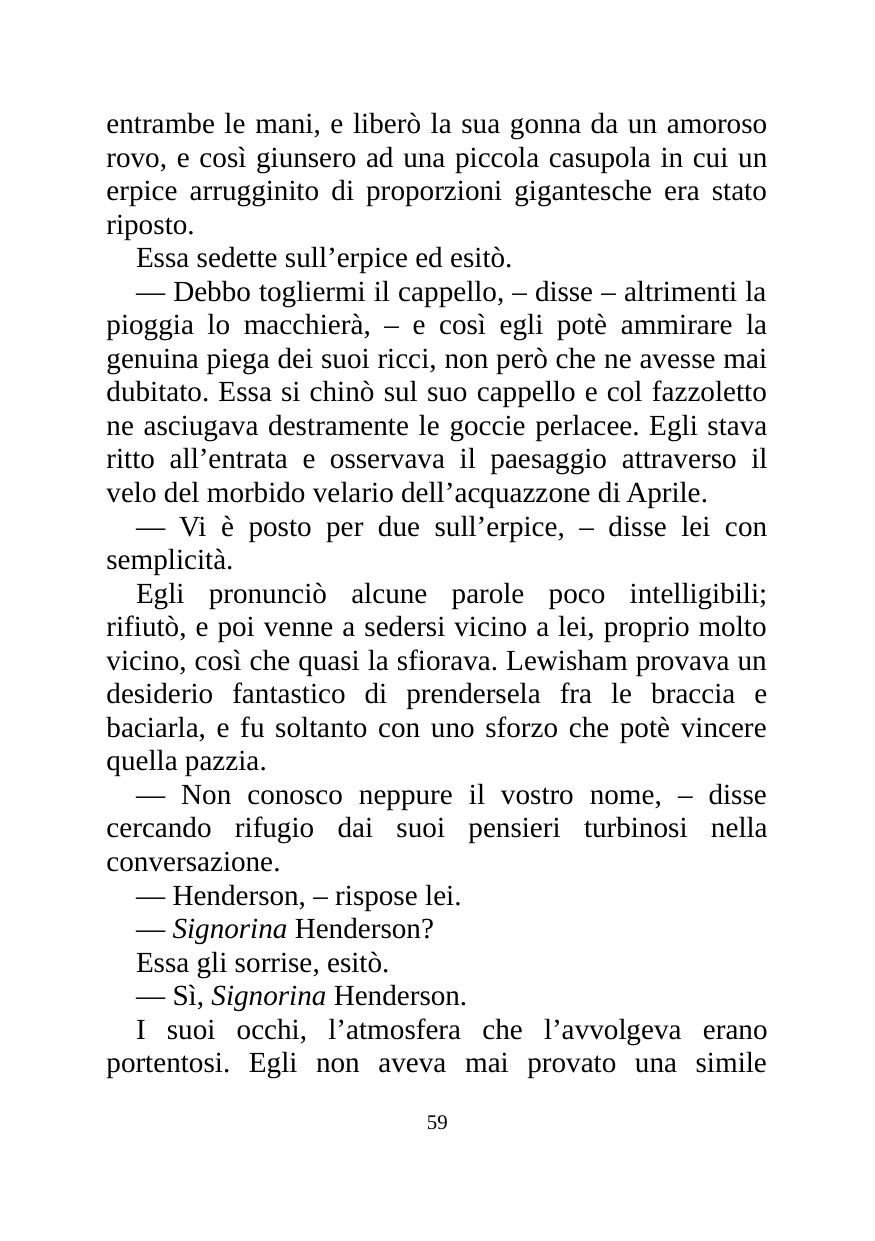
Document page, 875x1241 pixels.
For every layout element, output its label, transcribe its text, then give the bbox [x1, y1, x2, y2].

text — Signorina Henderson? [106, 911, 768, 945]
text — Debbo togliermi il cappello, – disse – altrimenti la pioggia lo macchierà, – e così egli potè ammirare la genuina piega dei suoi ricci, non però che ne avesse mai dubitato. Essa si chinò sul suo cappello e col fazzoletto ne asciugava destramente le goccie perlacee. Egli stava ritto all’entrata e osservava il paesaggio attraverso il velo del morbido velario dell’acquazzone di Aprile. [106, 274, 768, 509]
text — Henderson, – rispose lei. [106, 878, 768, 911]
text Essa gli sorrise, esitò. [106, 945, 768, 978]
text — Sì, Signorina Henderson. [106, 978, 768, 1012]
text I suoi occhi, l’atmosfera che l’avvolgeva erano portentosi. Egli non aveva mai provato una simile [106, 1012, 768, 1079]
text Essa sedette sull’erpice ed esitò. [106, 240, 768, 274]
text — Non conosco neppure il vostro nome, – disse cercando rifugio dai suoi pensieri turbinosi nella conversazione. [106, 777, 768, 878]
text entrambe le mani, e liberò la sua gonna da un amoroso rovo, e così giunsero ad una piccola casupola in cui un erpice arrugginito di proporzioni gigantesche era stato riposto. [106, 106, 768, 240]
text Egli pronunciò alcune parole poco intelligibili; rifiutò, e poi venne a sedersi vicino a lei, proprio molto vicino, così che quasi la sfiorava. Lewisham provava un desiderio fantastico di prendersela fra le braccia e baciarla, e fu soltanto con uno sforzo che potè vincere quella pazzia. [106, 576, 768, 777]
text — Vi è posto per due sull’erpice, – disse lei con semplicità. [106, 509, 768, 576]
